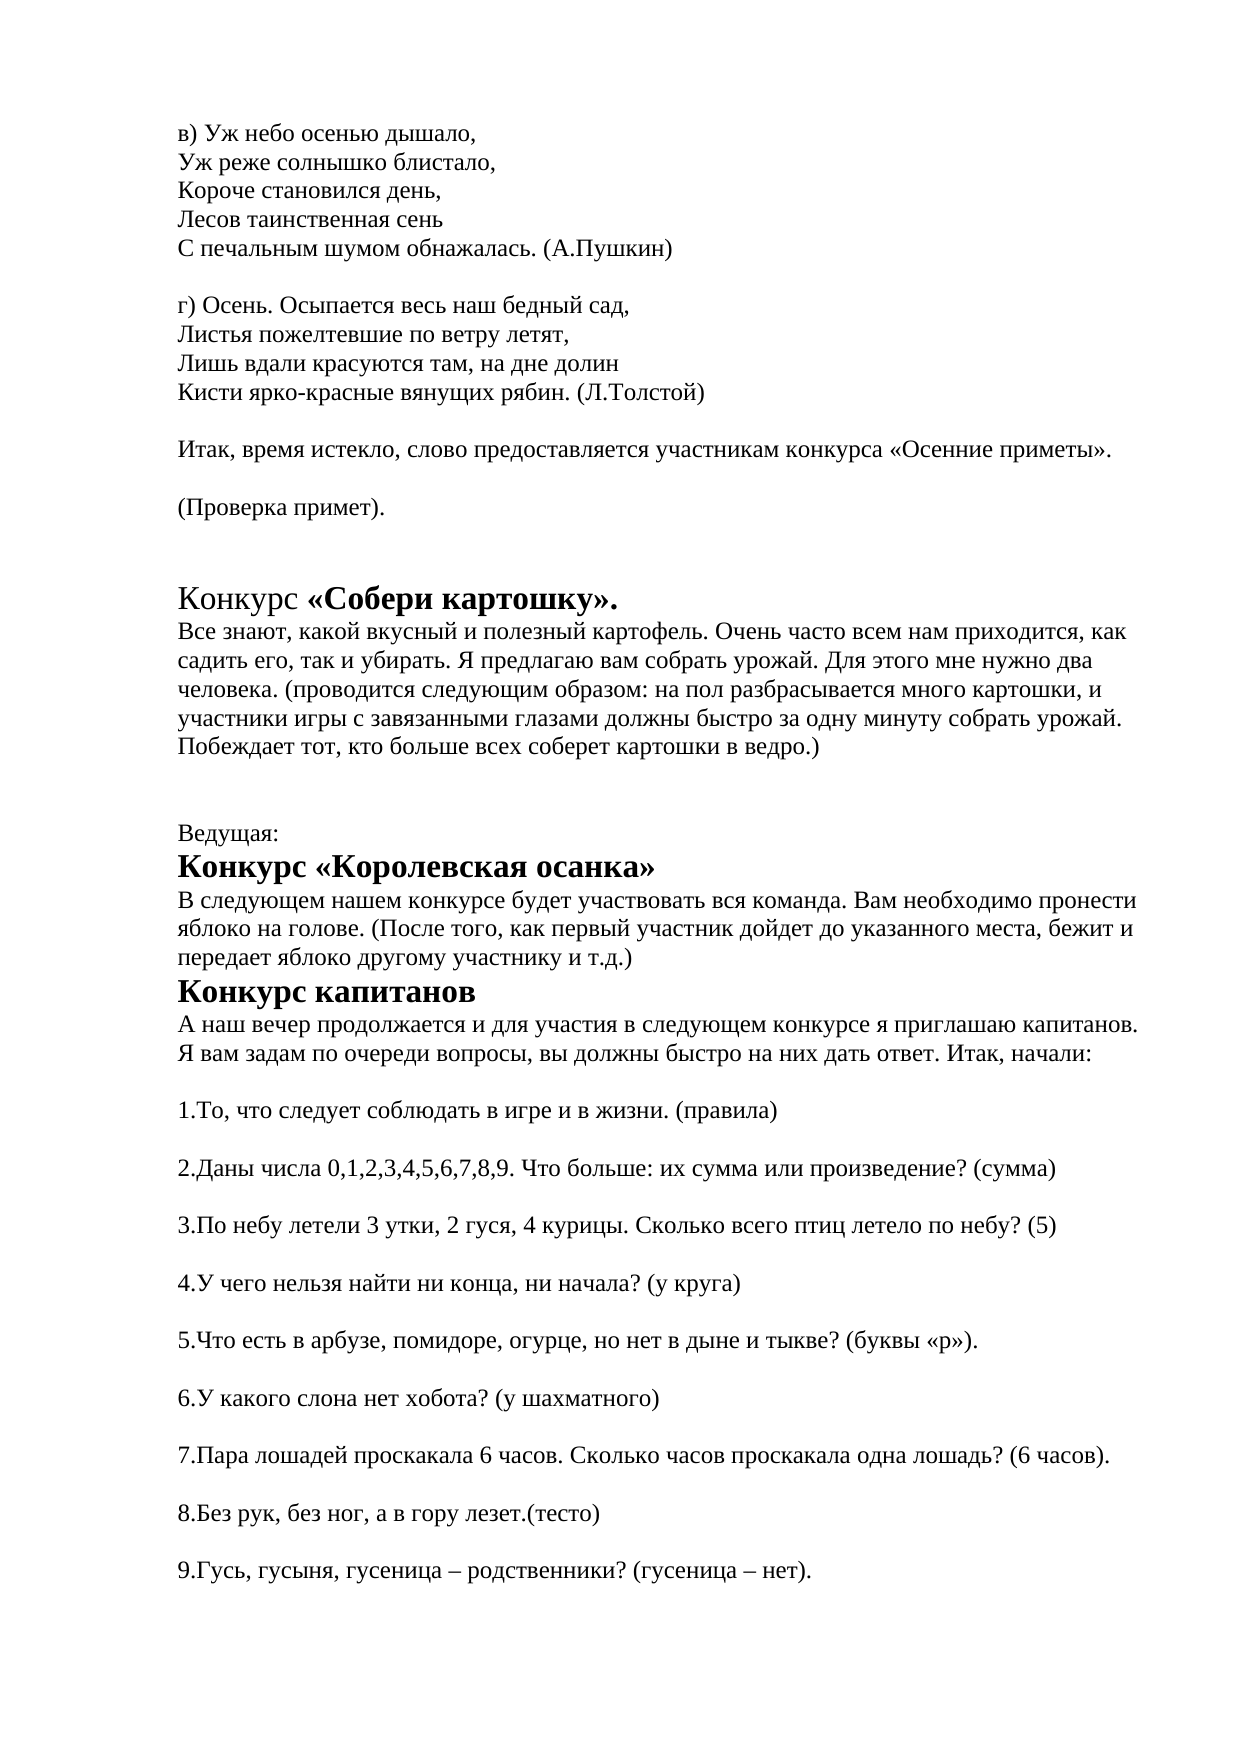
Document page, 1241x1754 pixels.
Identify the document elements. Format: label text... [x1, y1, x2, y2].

text 5.Что есть в арбузе, помидоре, огурце, но нет в дыне и тыкве? (буквы «р»). [177, 1326, 1152, 1354]
text В следующем нашем конкурсе будет участвовать вся команда. Вам необходимо пронести яблоко на голове. (После того, как первый участник дойдет до указанного места, бежит и передает яблоко другому участнику и т.д.) [177, 885, 1152, 971]
text 9.Гусь, гусыня, гусеница – родственники? (гусеница – нет). [177, 1556, 1152, 1584]
text Конкурс капитанов [177, 971, 1152, 1009]
text Короче становился день, [177, 176, 1152, 204]
text 1.То, что следует соблюдать в игре и в жизни. (правила) [177, 1096, 1152, 1124]
text Лесов таинственная сень [177, 204, 1152, 233]
text Листья пожелтевшие по ветру летят, [177, 319, 1152, 348]
text Итак, время истекло, слово предоставляется участникам конкурса «Осенние приметы». [177, 434, 1152, 463]
text Ведущая: [177, 818, 1152, 846]
text Уж реже солнышко блистало, [177, 147, 1152, 176]
text Лишь вдали красуются там, на дне долин [177, 348, 1152, 377]
text Конкурс «Королевская осанка» [177, 846, 1152, 885]
text Кисти ярко-красные вянущих рябин. (Л.Толстой) [177, 377, 1152, 406]
text Конкурс «Собери картошку». [177, 578, 1152, 616]
text 6.У какого слона нет хобота? (у шахматного) [177, 1383, 1152, 1412]
text г) Осень. Осыпается весь наш бедный сад, [177, 291, 1152, 319]
text 2.Даны числа 0,1,2,3,4,5,6,7,8,9. Что больше: их сумма или произведение? (сумма) [177, 1153, 1152, 1182]
text 8.Без рук, без ног, а в гору лезет.(тесто) [177, 1498, 1152, 1527]
text 3.По небу летели 3 утки, 2 гуся, 4 курицы. Сколько всего птиц летело по небу? (5) [177, 1211, 1152, 1239]
text 7.Пара лошадей проскакала 6 часов. Сколько часов проскакала одна лошадь? (6 часов). [177, 1441, 1152, 1469]
text в) Уж небо осенью дышало, [177, 118, 1152, 147]
text С печальным шумом обнажалась. (А.Пушкин) [177, 233, 1152, 262]
text 4.У чего нельзя найти ни конца, ни начала? (у круга) [177, 1268, 1152, 1297]
text А наш вечер продолжается и для участия в следующем конкурсе я приглашаю капитанов. Я вам задам по очереди вопросы, вы должны быстро на них дать ответ. Итак, начали: [177, 1009, 1152, 1067]
text Все знают, какой вкусный и полезный картофель. Очень часто всем нам приходится, как садить его, так и убирать. Я предлагаю вам собрать урожай. Для этого мне нужно два человека. (проводится следующим образом: на пол разбрасывается много картошки, и участники игры с завязанными глазами должны быстро за одну минуту собрать урожай. Побеждает тот, кто больше всех соберет картошки в ведро.) [177, 616, 1152, 760]
text (Проверка примет). [177, 492, 1152, 521]
